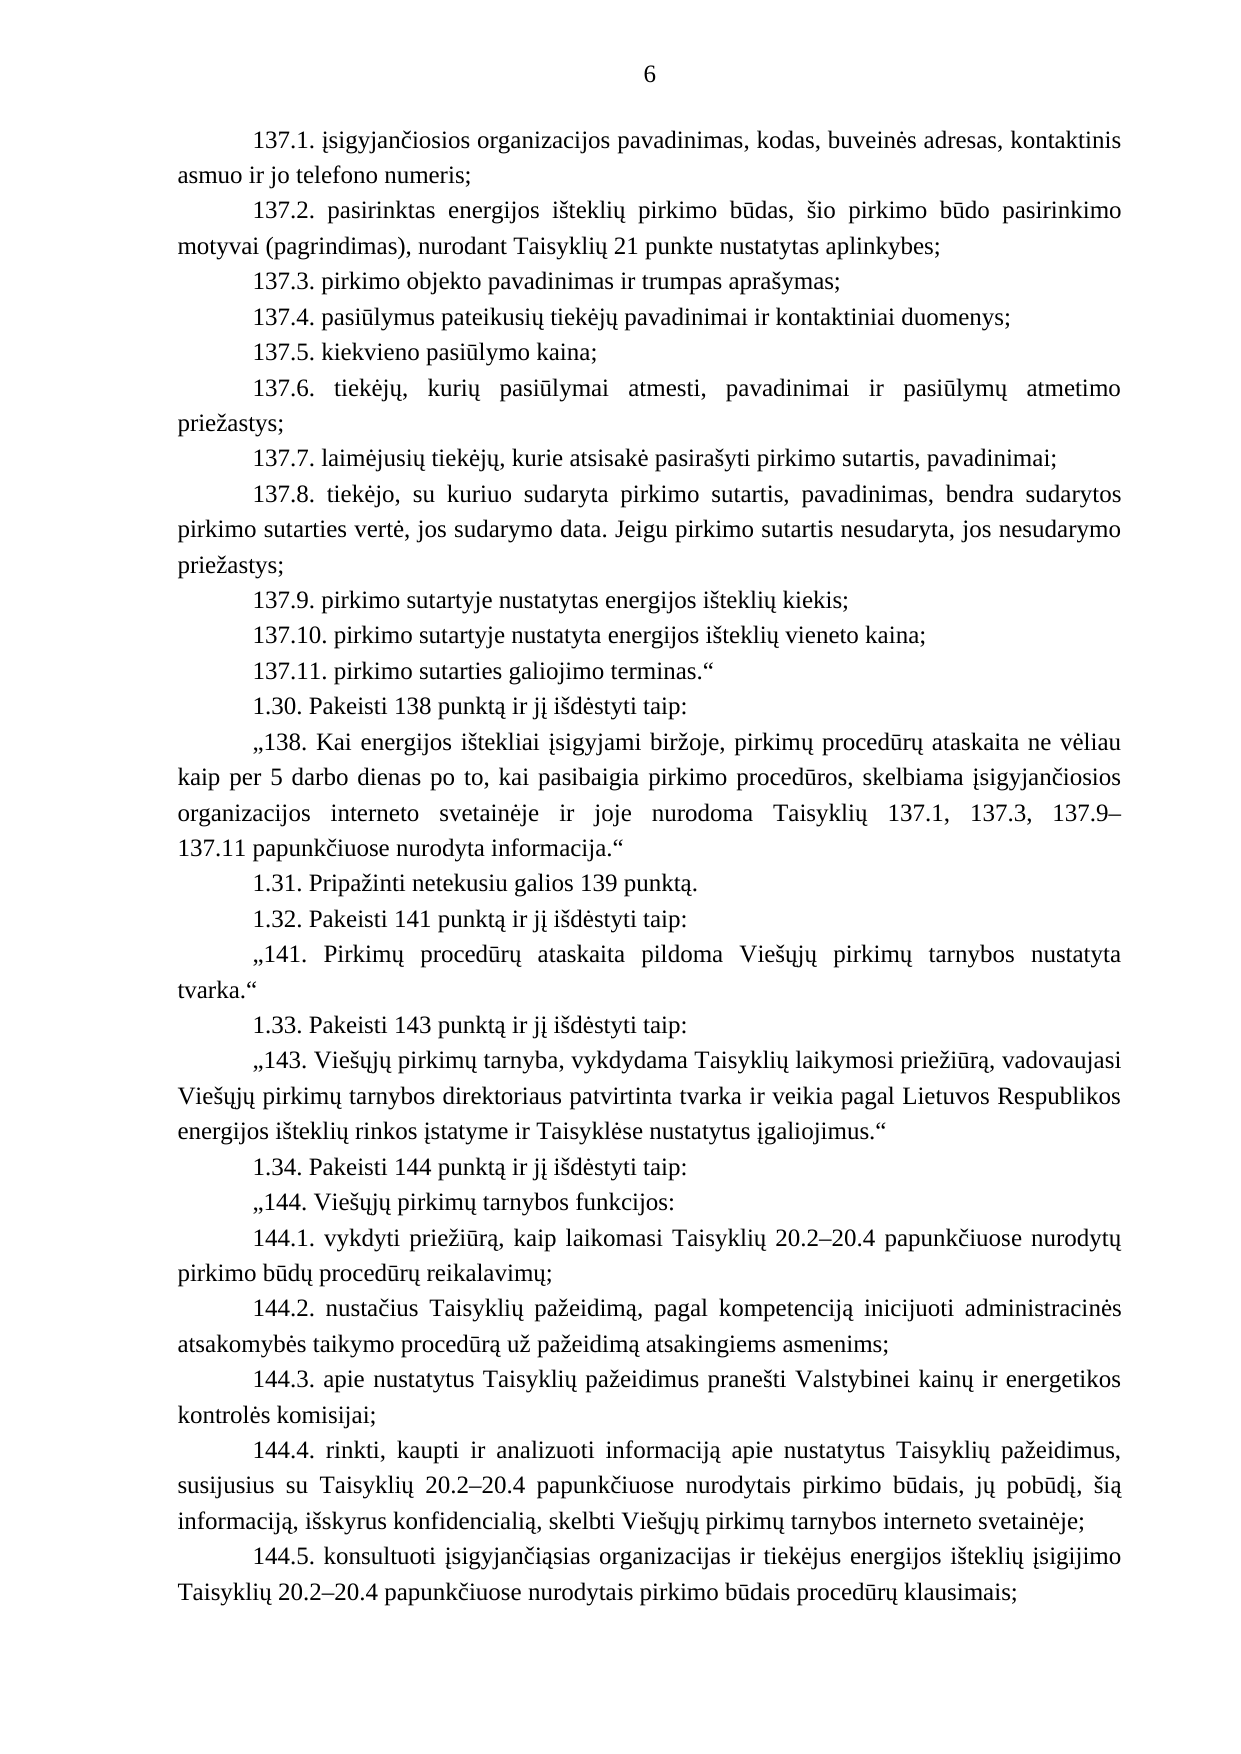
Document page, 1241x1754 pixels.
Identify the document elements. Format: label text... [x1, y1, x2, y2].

text „143. Viešųjų pirkimų tarnyba, vykdydama Taisyklių laikymosi priežiūrą, vadovaujasi Viešųjų pirkimų tarnybos direktoriaus patvirtinta tvarka ir veikia pagal Lietuvos Respublikos energijos išteklių rinkos įstatyme ir Taisyklėse nustatytus įgaliojimus.“ [177, 1039, 1122, 1145]
text 137.6. tiekėjų, kurių pasiūlymai atmesti, pavadinimai ir pasiūlymų atmetimo priežastys; [177, 366, 1122, 437]
text 144.2. nustačius Taisyklių pažeidimą, pagal kompetenciją inicijuoti administracinės atsakomybės taikymo procedūrą už pažeidimą atsakingiems asmenims; [177, 1287, 1122, 1358]
text „138. Kai energijos ištekliai įsigyjami biržoje, pirkimų procedūrų ataskaita ne vėliau kaip per 5 darbo dienas po to, kai pasibaigia pirkimo procedūros, skelbiama įsigyjančiosios organizacijos interneto svetainėje ir joje nurodoma Taisyklių 137.1, 137.3, 137.9–137.11 papunkčiuose nurodyta informacija.“ [177, 720, 1122, 862]
text 137.2. pasirinktas energijos išteklių pirkimo būdas, šio pirkimo būdo pasirinkimo motyvai (pagrindimas), nurodant Taisyklių 21 punkte nustatytas aplinkybes; [177, 189, 1122, 260]
text 144.5. konsultuoti įsigyjančiąsias organizacijas ir tiekėjus energijos išteklių įsigijimo Taisyklių 20.2–20.4 papunkčiuose nurodytais pirkimo būdais procedūrų klausimais; [177, 1535, 1122, 1606]
text 137.11. pirkimo sutarties galiojimo terminas.“ [177, 649, 1122, 685]
text 1.34. Pakeisti 144 punktą ir jį išdėstyti taip: [177, 1145, 1122, 1181]
text 1.30. Pakeisti 138 punktą ir jį išdėstyti taip: [177, 685, 1122, 720]
text 1.32. Pakeisti 141 punktą ir jį išdėstyti taip: [177, 897, 1122, 933]
text 1.33. Pakeisti 143 punktą ir jį išdėstyti taip: [177, 1003, 1122, 1039]
text 137.1. įsigyjančiosios organizacijos pavadinimas, kodas, buveinės adresas, kontaktinis asmuo ir jo telefono numeris; [177, 118, 1122, 189]
text 137.5. kiekvieno pasiūlymo kaina; [177, 331, 1122, 366]
text „141. Pirkimų procedūrų ataskaita pildoma Viešųjų pirkimų tarnybos nustatyta tvarka.“ [177, 933, 1122, 1003]
text 144.3. apie nustatytus Taisyklių pažeidimus pranešti Valstybinei kainų ir energetikos kontrolės komisijai; [177, 1358, 1122, 1428]
text 137.10. pirkimo sutartyje nustatyta energijos išteklių vieneto kaina; [177, 614, 1122, 649]
text „144. Viešųjų pirkimų tarnybos funkcijos: [177, 1181, 1122, 1216]
text 137.9. pirkimo sutartyje nustatytas energijos išteklių kiekis; [177, 578, 1122, 614]
text 137.8. tiekėjo, su kuriuo sudaryta pirkimo sutartis, pavadinimas, bendra sudarytos pirkimo sutarties vertė, jos sudarymo data. Jeigu pirkimo sutartis nesudaryta, jos nesudarymo priežastys; [177, 472, 1122, 578]
text 137.3. pirkimo objekto pavadinimas ir trumpas aprašymas; [177, 260, 1122, 295]
text 137.7. laimėjusių tiekėjų, kurie atsisakė pasirašyti pirkimo sutartis, pavadinimai; [177, 437, 1122, 472]
text 137.4. pasiūlymus pateikusių tiekėjų pavadinimai ir kontaktiniai duomenys; [177, 295, 1122, 331]
text 144.4. rinkti, kaupti ir analizuoti informaciją apie nustatytus Taisyklių pažeidimus, susijusius su Taisyklių 20.2–20.4 papunkčiuose nurodytais pirkimo būdais, jų pobūdį, šią informaciją, išskyrus konfidencialią, skelbti Viešųjų pirkimų tarnybos interneto svetainėje; [177, 1428, 1122, 1535]
text 144.1. vykdyti priežiūrą, kaip laikomasi Taisyklių 20.2–20.4 papunkčiuose nurodytų pirkimo būdų procedūrų reikalavimų; [177, 1216, 1122, 1287]
text 1.31. Pripažinti netekusiu galios 139 punktą. [177, 862, 1122, 897]
